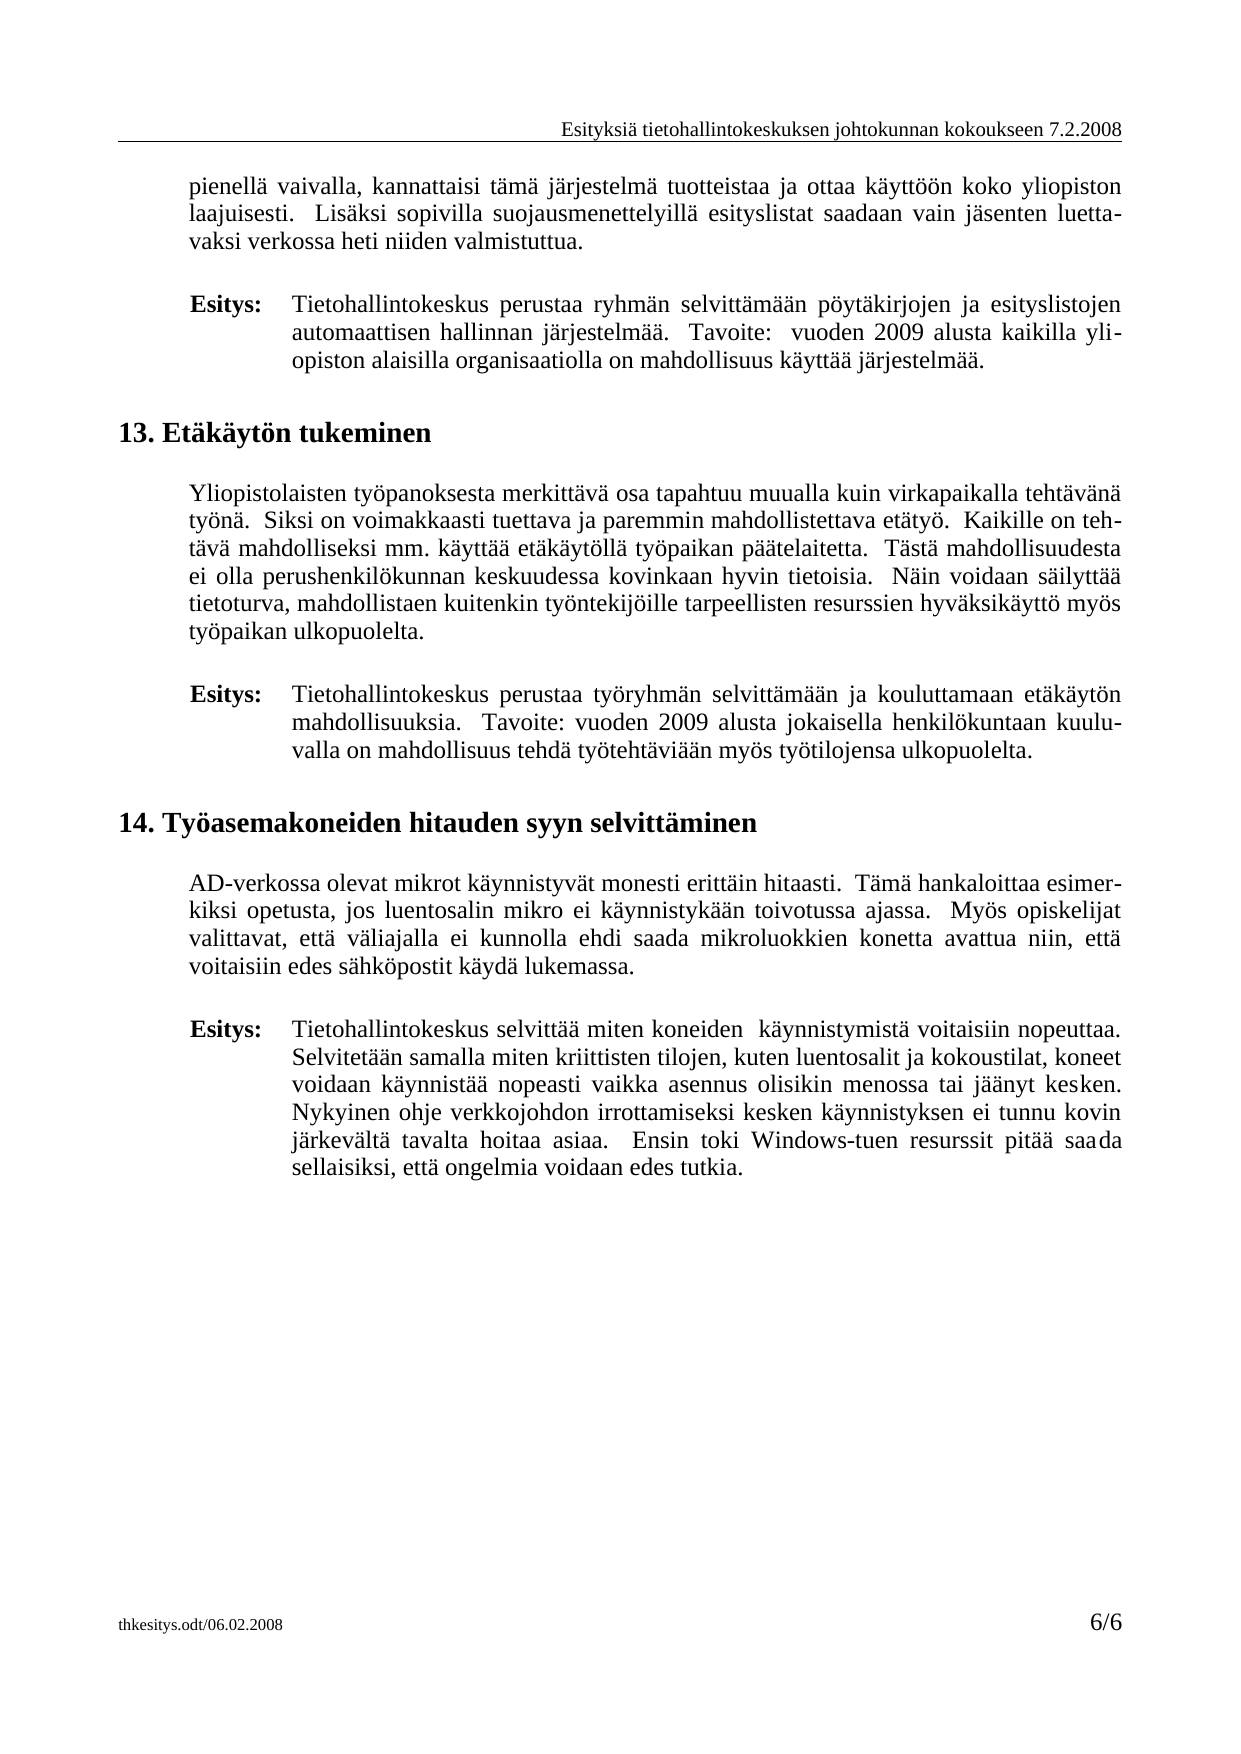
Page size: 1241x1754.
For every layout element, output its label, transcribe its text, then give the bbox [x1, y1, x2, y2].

text pienellä vaivalla, kannattaisi tämä järjestelmä tuotteistaa ja ottaa käyttöön koko yliopiston laajuisesti. Lisäksi sopivilla suojausmenettelyillä esityslistat saadaan vain jäsenten luetta­vaksi verkossa heti niiden valmistuttua. [118, 172, 1122, 255]
text Esitys: Tietohallintokeskus perustaa ryhmän selvittämään pöytäkirjojen ja esityslistojen automaattisen hallinnan järjestelmää. Tavoite: vuoden 2009 alusta kaikilla yli­opiston alaisilla organisaatiolla on mahdollisuus käyttää järjestelmää. [190, 290, 1122, 373]
text Esitys: Tietohallintokeskus selvittää miten koneiden käynnistymistä voitaisiin nopeuttaa. Selvitetään samalla miten kriittisten tilojen, kuten luentosalit ja kokoustilat, koneet voidaan käynnistää nopeasti vaikka asennus olisikin menossa tai jäänyt kes­ken. Nykyinen ohje verkkojohdon irrottamiseksi kesken käynnistyksen ei tunnu kovin järkevältä tavalta hoitaa asiaa. Ensin toki Windows-tuen resurssit pitää saa­da sellaisiksi, että ongelmia voidaan edes tutkia. [190, 1015, 1122, 1181]
subtitle 13. Etäkäytön tukeminen [118, 416, 1122, 448]
text AD-verkossa olevat mikrot käynnistyvät monesti erittäin hitaasti. Tämä hankaloittaa esimer­kiksi opetusta, jos luentosalin mikro ei käynnistykään toivotussa ajassa. Myös opiskelijat va­littavat, että väliajalla ei kunnolla ehdi saada mikroluokkien konetta avattua niin, että voitaisiin edes sähköpostit käydä lukemassa. [118, 869, 1122, 979]
text Esitys: Tietohallintokeskus perustaa työryhmän selvittämään ja kouluttamaan etäkäytön mahdollisuuksia. Tavoite: vuoden 2009 alusta jokaisella henkilökuntaan kuulu­valla on mahdollisuus tehdä työtehtäviään myös työtilojensa ulkopuolelta. [190, 680, 1122, 763]
text Yliopistolaisten työpanoksesta merkittävä osa tapahtuu muualla kuin virkapaikalla tehtävänä työnä. Siksi on voimakkaasti tuettava ja paremmin mahdollistettava etätyö. Kaikille on teh­tävä mahdolliseksi mm. käyttää etäkäytöllä työpaikan päätelaitetta. Tästä mahdollisuudesta ei ol­la perushenkilökunnan keskuudessa kovinkaan hyvin tietoisia. Näin voidaan säilyttää tieto­turva, mahdollistaen kuitenkin työntekijöille tarpeellisten resurssien hyväksikäyttö myös työ­paikan ulkopuolelta. [118, 479, 1122, 645]
subtitle 14. Työasemakoneiden hitauden syyn selvittäminen [118, 806, 1122, 838]
